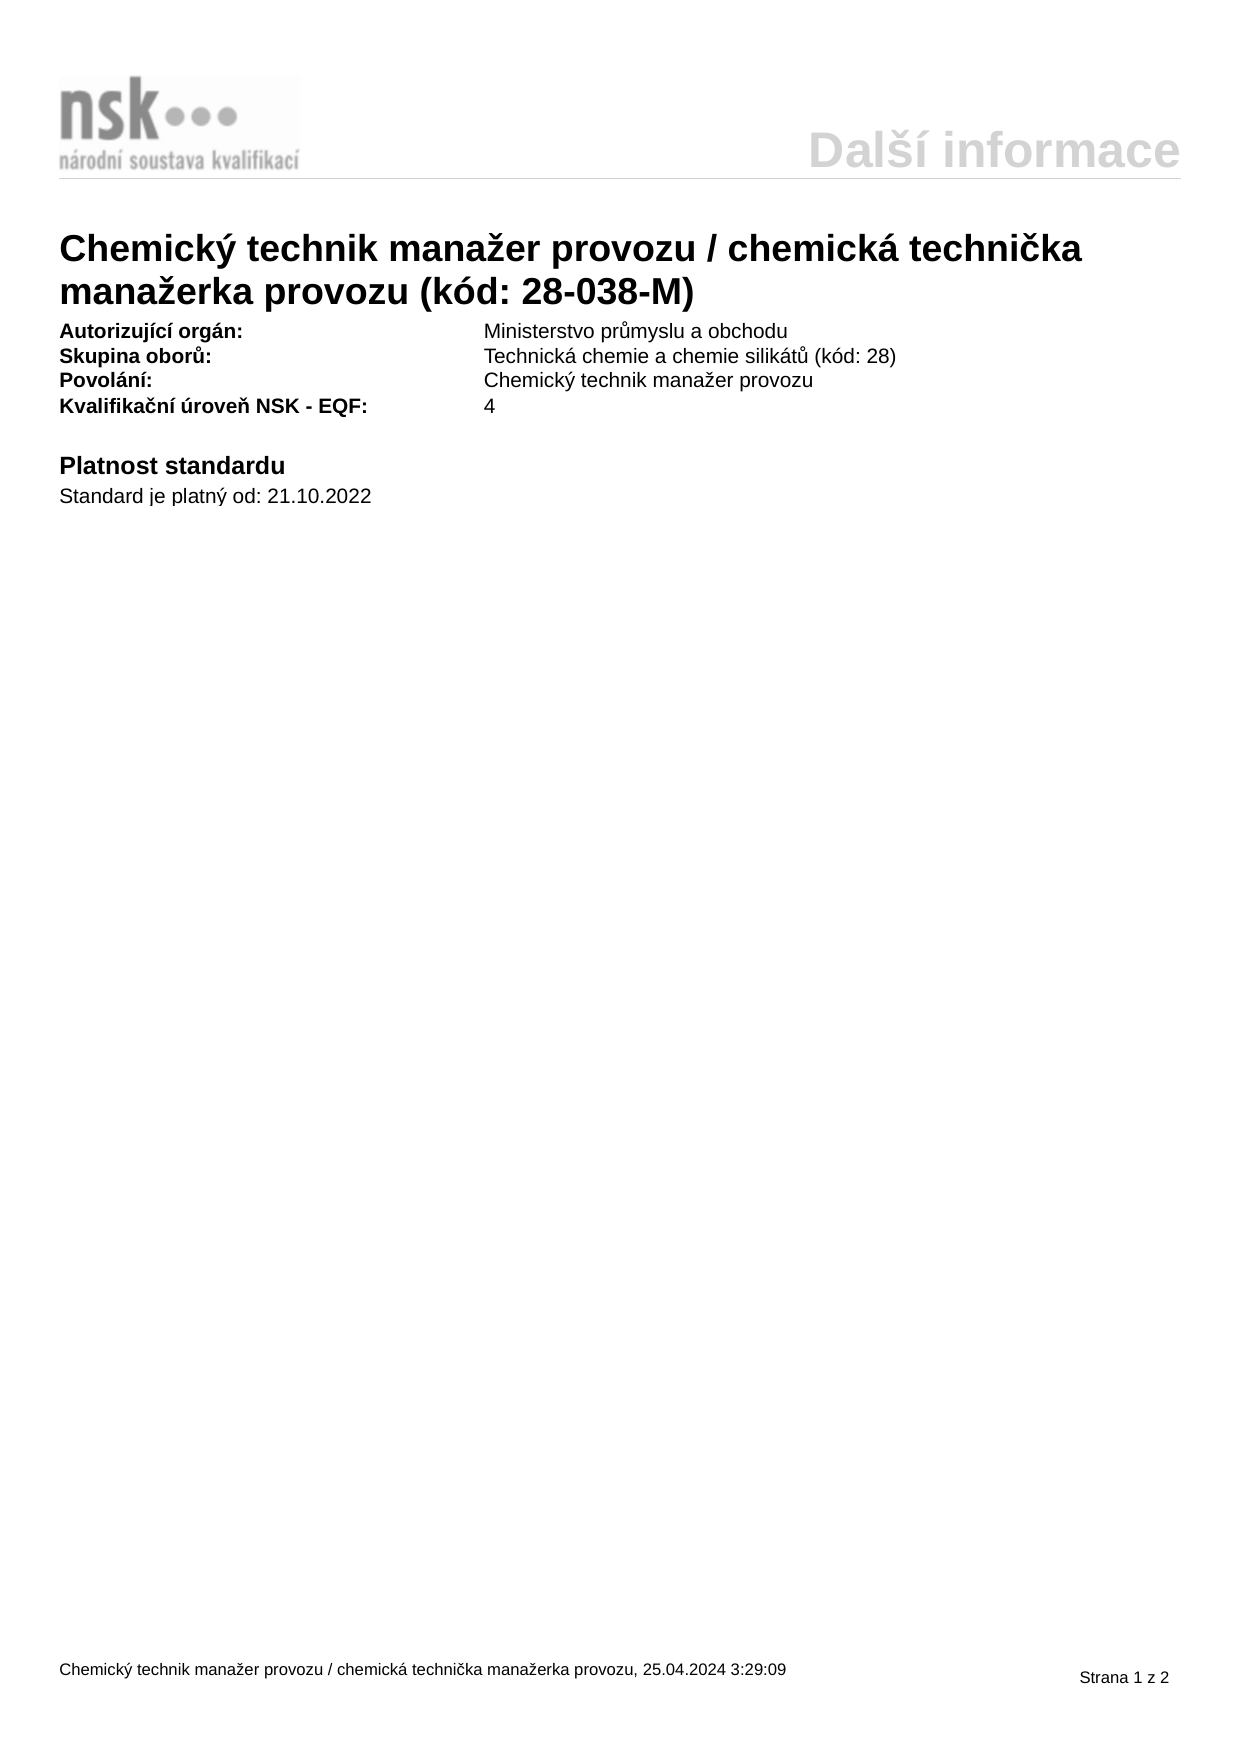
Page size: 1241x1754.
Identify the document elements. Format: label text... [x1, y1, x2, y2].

table_cell 4 [484, 394, 1181, 417]
table_cell Standard je platný od: 21.10.2022 [59, 484, 1181, 506]
table_cell [620, 418, 626, 447]
table_cell [1169, 196, 1181, 224]
table_cell Technická chemie a chemie silikátů (kód: 28) [484, 344, 1181, 368]
table_cell [1169, 418, 1181, 447]
table_cell [484, 313, 620, 319]
table_cell Chemický technik manažer provozu [484, 368, 1181, 393]
table_cell [862, 806, 1169, 1106]
table_cell [626, 1384, 862, 1659]
table_cell [59, 1106, 483, 1383]
table_cell [626, 806, 862, 1106]
table_header Další informace [626, 59, 1181, 178]
table_cell [1169, 1660, 1181, 1696]
table_cell [862, 196, 1169, 224]
table_cell [59, 172, 483, 178]
table_cell [484, 196, 620, 224]
table_cell [484, 1106, 620, 1383]
table_cell [59, 1384, 483, 1659]
table_cell Chemický technik manažer provozu / chemická technička manažerka provozu (kód: 28-038-M) [59, 224, 1181, 313]
picture [58, 59, 621, 172]
table_cell [862, 418, 1169, 447]
table_cell Povolání: [59, 368, 483, 392]
table_cell [59, 506, 483, 806]
table_cell [484, 418, 620, 447]
table_cell [862, 313, 1169, 319]
table_cell [1169, 1384, 1181, 1659]
table_cell Skupina oborů: [59, 344, 483, 368]
table_cell [59, 313, 483, 319]
table_header [621, 59, 626, 172]
table_cell [59, 806, 483, 1106]
table_cell [1169, 313, 1181, 319]
table_cell [862, 1384, 1169, 1659]
table_cell [862, 506, 1169, 806]
table_cell [626, 313, 862, 319]
table_cell [626, 506, 862, 806]
table_cell [620, 1384, 626, 1659]
table_cell [59, 196, 483, 224]
table_cell Kvalifikační úroveň NSK - EQF: [59, 394, 483, 417]
table_cell [862, 1106, 1169, 1383]
table_cell Strana 1 z 2 [862, 1660, 1169, 1696]
table_cell [484, 1384, 620, 1659]
table_cell [620, 196, 626, 224]
table_cell [626, 196, 862, 224]
table_cell [626, 418, 862, 447]
table_cell [1169, 1106, 1181, 1383]
table_cell [626, 1106, 862, 1383]
table_cell [484, 172, 620, 178]
table_cell Autorizující orgán: [59, 319, 483, 343]
table_cell Platnost standardu [59, 448, 1181, 483]
table_cell Chemický technik manažer provozu / chemická technička manažerka provozu, 25.04.2024 3:29:09 [59, 1660, 862, 1696]
table_cell [484, 806, 620, 1106]
table_cell [620, 1106, 626, 1383]
table_cell [484, 506, 620, 806]
table_cell Ministerstvo průmyslu a obchodu [484, 319, 1181, 344]
table_cell [59, 418, 483, 447]
table_cell [620, 506, 626, 806]
table_cell [620, 806, 626, 1106]
table_cell [1169, 806, 1181, 1106]
table_cell [59, 179, 1181, 196]
table_cell [1169, 506, 1181, 806]
